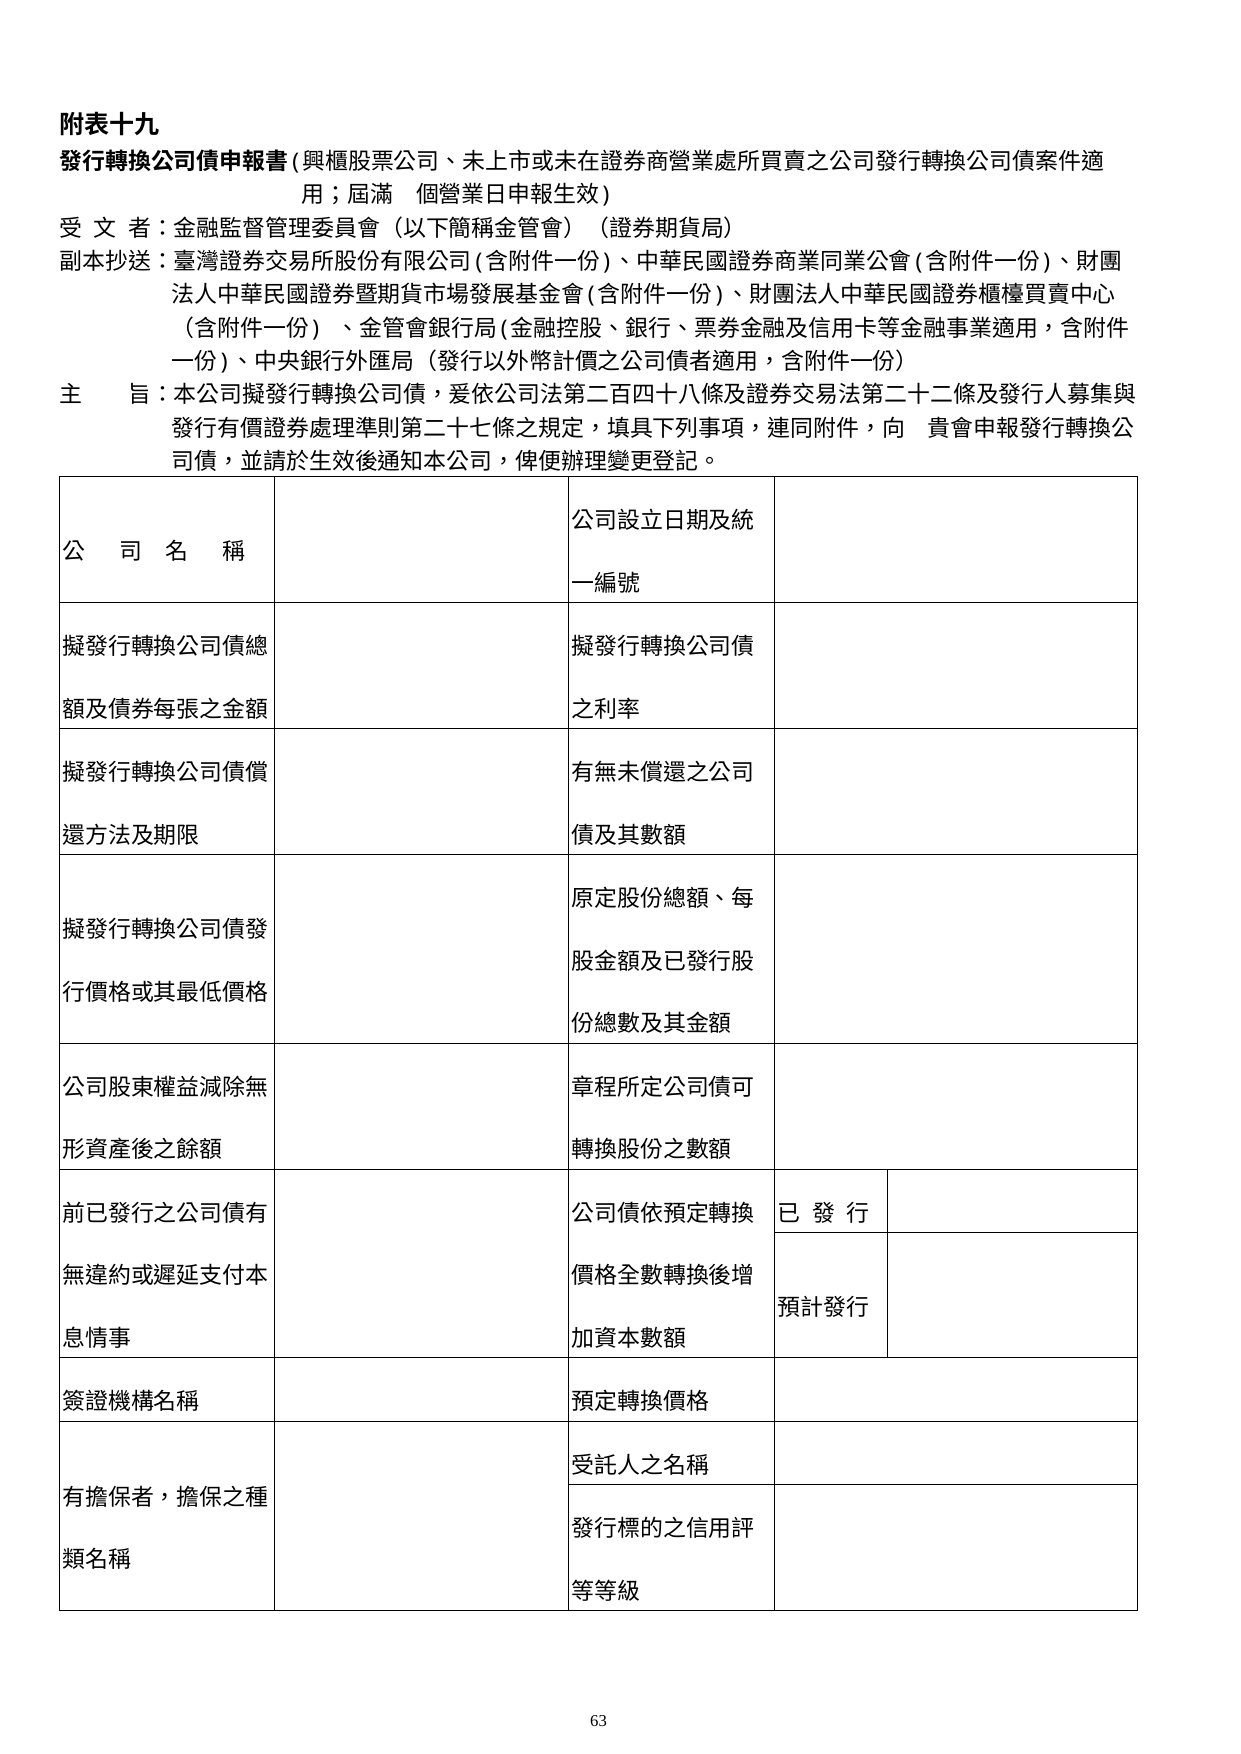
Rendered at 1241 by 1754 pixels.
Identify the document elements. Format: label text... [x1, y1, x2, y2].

table_cell 擬發行轉換公司債之利率 [569, 603, 774, 728]
table_cell [775, 729, 1137, 854]
table_cell [775, 1422, 1137, 1484]
table_cell 已 發 行 [775, 1170, 887, 1232]
table_cell 擬發行轉換公司債償還方法及期限 [60, 729, 274, 854]
table_cell 發行標的之信用評等等級 [569, 1485, 774, 1610]
table_cell [275, 1170, 568, 1357]
table_header 公 司 名 稱 [60, 477, 274, 602]
table_cell 章程所定公司債可轉換股份之數額 [569, 1044, 774, 1169]
table_cell [888, 1170, 1137, 1232]
table_cell [775, 1044, 1137, 1169]
table_cell 公司股東權益減除無形資產後之餘額 [60, 1044, 274, 1169]
table_cell [775, 603, 1137, 728]
table_header [275, 477, 568, 602]
table_cell 公司債依預定轉換價格全數轉換後增加資本數額 [569, 1170, 774, 1357]
table_cell 前已發行之公司債有無違約或遲延支付本息情事 [60, 1170, 274, 1357]
table_cell [775, 1358, 1137, 1421]
table_cell [275, 1044, 568, 1169]
table_cell [275, 1422, 568, 1610]
table_header 公司設立日期及統 一編號 [569, 477, 774, 602]
table_header [775, 477, 1137, 602]
table_cell [775, 855, 1137, 1043]
table_cell [275, 729, 568, 854]
text 附表十九 [59, 81, 1137, 143]
table_cell 原定股份總額、每 股金額及已發行股份總數及其金額 [569, 855, 774, 1043]
table_cell 受託人之名稱 [569, 1422, 774, 1484]
text 副本抄送：臺灣證券交易所股份有限公司(含附件一份)、中華民國證券商業同業公會(含附件一份)、財團法人中華民國證券暨期貨市場發展基金會(含附件一份)、財團法人中華民國證券櫃檯買賣中心（含附件一份) 、金管會銀行局(金融控股、銀行、票券金融及信用卡等金融事業適用，含附件一份)、中央銀行外匯局（發行以外幣計價之公司債者適用，含附件一份） [59, 243, 1137, 376]
table_cell 有擔保者，擔保之種類名稱 [60, 1422, 274, 1610]
table_cell [275, 1358, 568, 1421]
table_cell [775, 1485, 1137, 1610]
table_cell 有無未償還之公司債及其數額 [569, 729, 774, 854]
table_cell 簽證機構名稱 [60, 1358, 274, 1421]
text 受 文 者：金融監督管理委員會（以下簡稱金管會）（證券期貨局） [59, 210, 1137, 243]
text 主 旨：本公司擬發行轉換公司債，爰依公司法第二百四十八條及證券交易法第二十二條及發行人募集與發行有價證券處理準則第二十七條之規定，填具下列事項，連同附件，向 貴會申報發行轉換公司債，並請於生效後通知本公司，俾便辦理變更登記。 [59, 376, 1137, 476]
table_cell 擬發行轉換公司債總額及債券每張之金額 [60, 603, 274, 728]
text 發行轉換公司債申報書(興櫃股票公司、未上市或未在證券商營業處所買賣之公司發行轉換公司債案件適用；屆滿 個營業日申報生效) [59, 143, 1137, 210]
table_cell [888, 1233, 1137, 1357]
table_cell [275, 855, 568, 1043]
table_cell 擬發行轉換公司債發行價格或其最低價格 [60, 855, 274, 1043]
table_cell 預定轉換價格 [569, 1358, 774, 1421]
table_cell [275, 603, 568, 728]
table_cell 預計發行 [775, 1233, 887, 1357]
